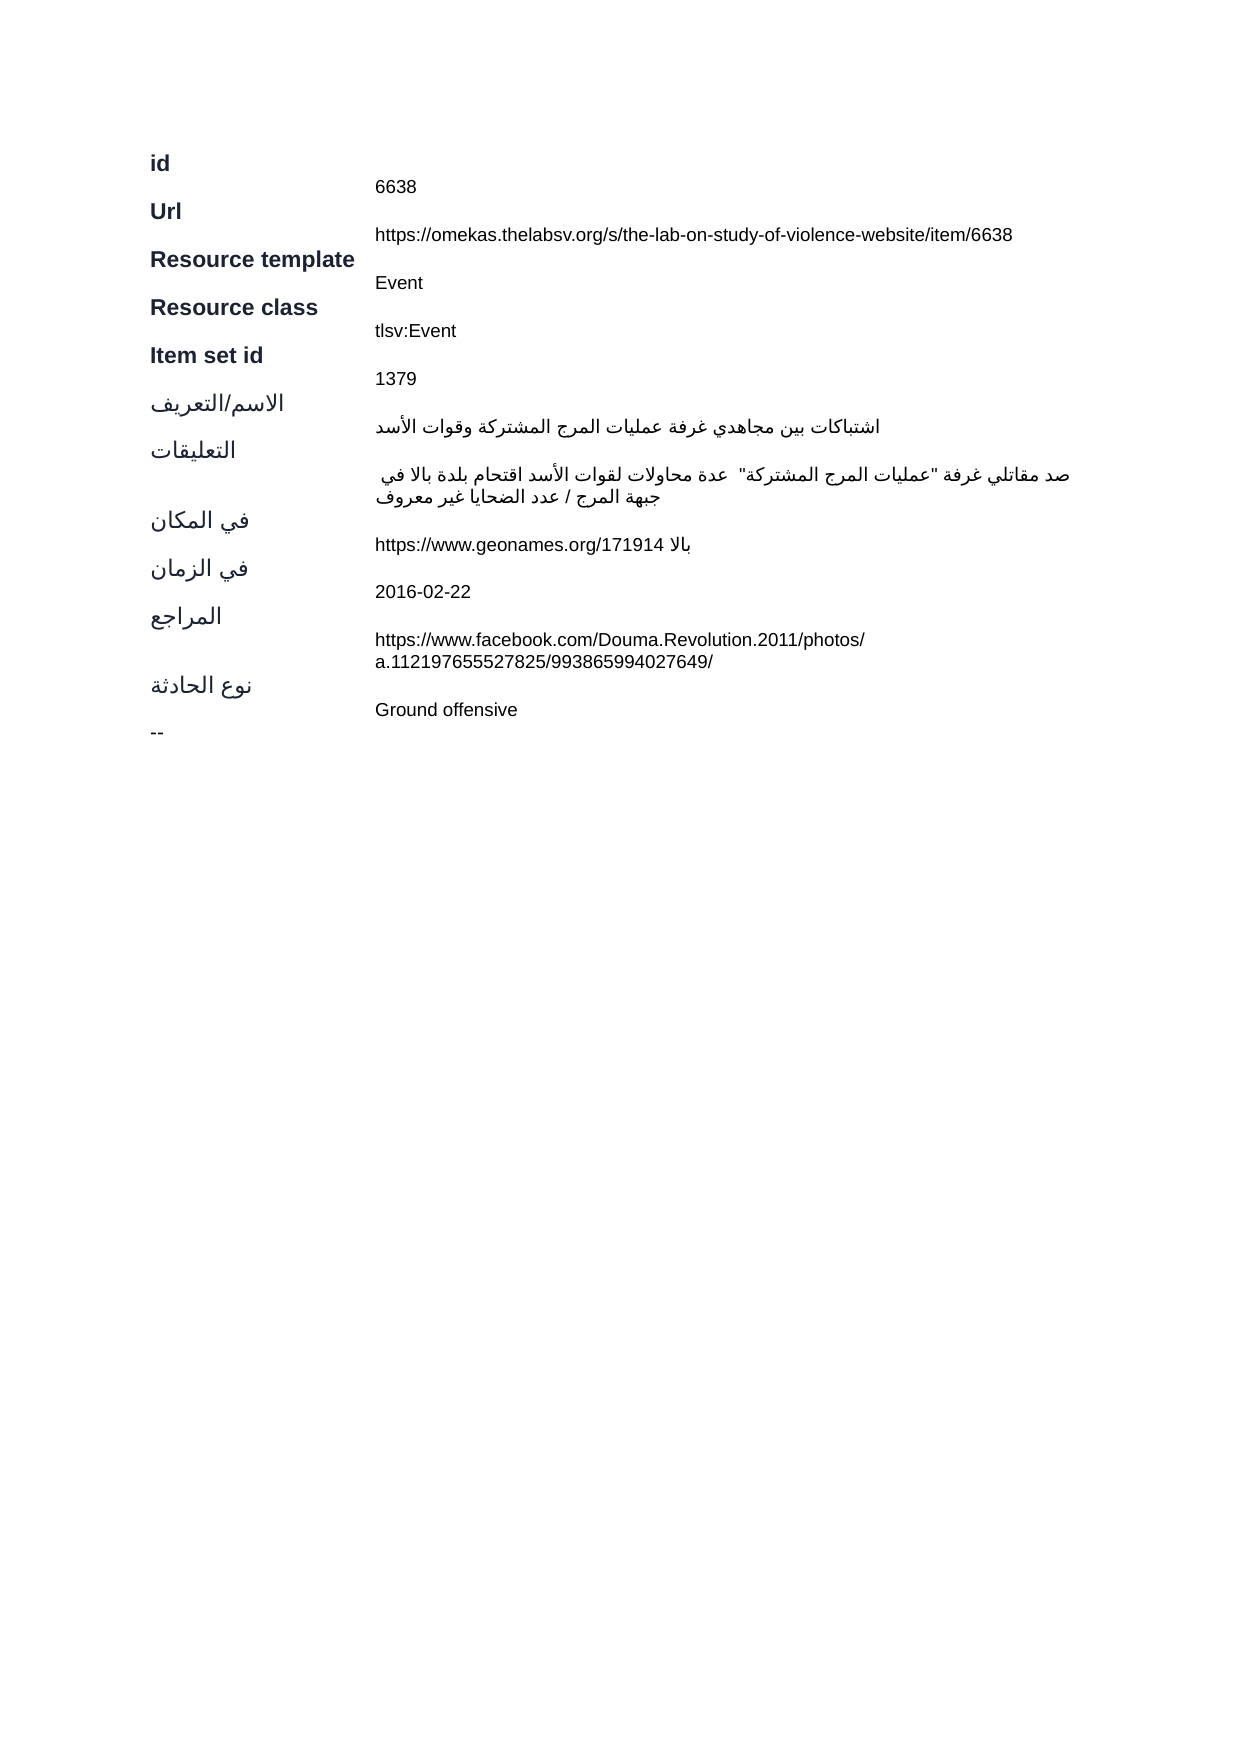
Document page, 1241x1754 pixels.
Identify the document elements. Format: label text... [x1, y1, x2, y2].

text Resource template [150, 246, 1090, 272]
text -- [150, 720, 1090, 744]
text Event [375, 272, 1090, 294]
text 2016-02-22 [375, 581, 1090, 603]
text المراجع [150, 603, 1090, 629]
text tlsv:Event [375, 320, 1090, 342]
text صد مقاتلي غرفة "عمليات المرج المشتركة" عدة محاولات لقوات الأسد اقتحام بلدة بالا في جبهة المرج / عدد الضحايا غير معروف [375, 464, 1090, 507]
text https://www.facebook.com/Douma.Revolution.2011/photos/a.112197655527825/993865994027649/ [375, 629, 1090, 672]
text 1379 [375, 368, 1090, 389]
text في الزمان [150, 555, 1090, 581]
text اشتباكات بين مجاهدي غرفة عمليات المرج المشتركة وقوات الأسد [375, 416, 1090, 437]
text Ground offensive [375, 699, 1090, 720]
text Item set id [150, 342, 1090, 368]
text الاسم/التعريف [150, 389, 1090, 416]
text نوع الحادثة [150, 672, 1090, 699]
text 6638 [375, 176, 1090, 198]
text https://www.geonames.org/171914 بالا [375, 533, 1090, 555]
text التعليقات [150, 437, 1090, 464]
text https://omekas.thelabsv.org/s/the-lab-on-study-of-violence-website/item/6638 [375, 224, 1090, 246]
text Resource class [150, 294, 1090, 320]
text في المكان [150, 507, 1090, 533]
text Url [150, 198, 1090, 224]
text id [150, 150, 1090, 176]
